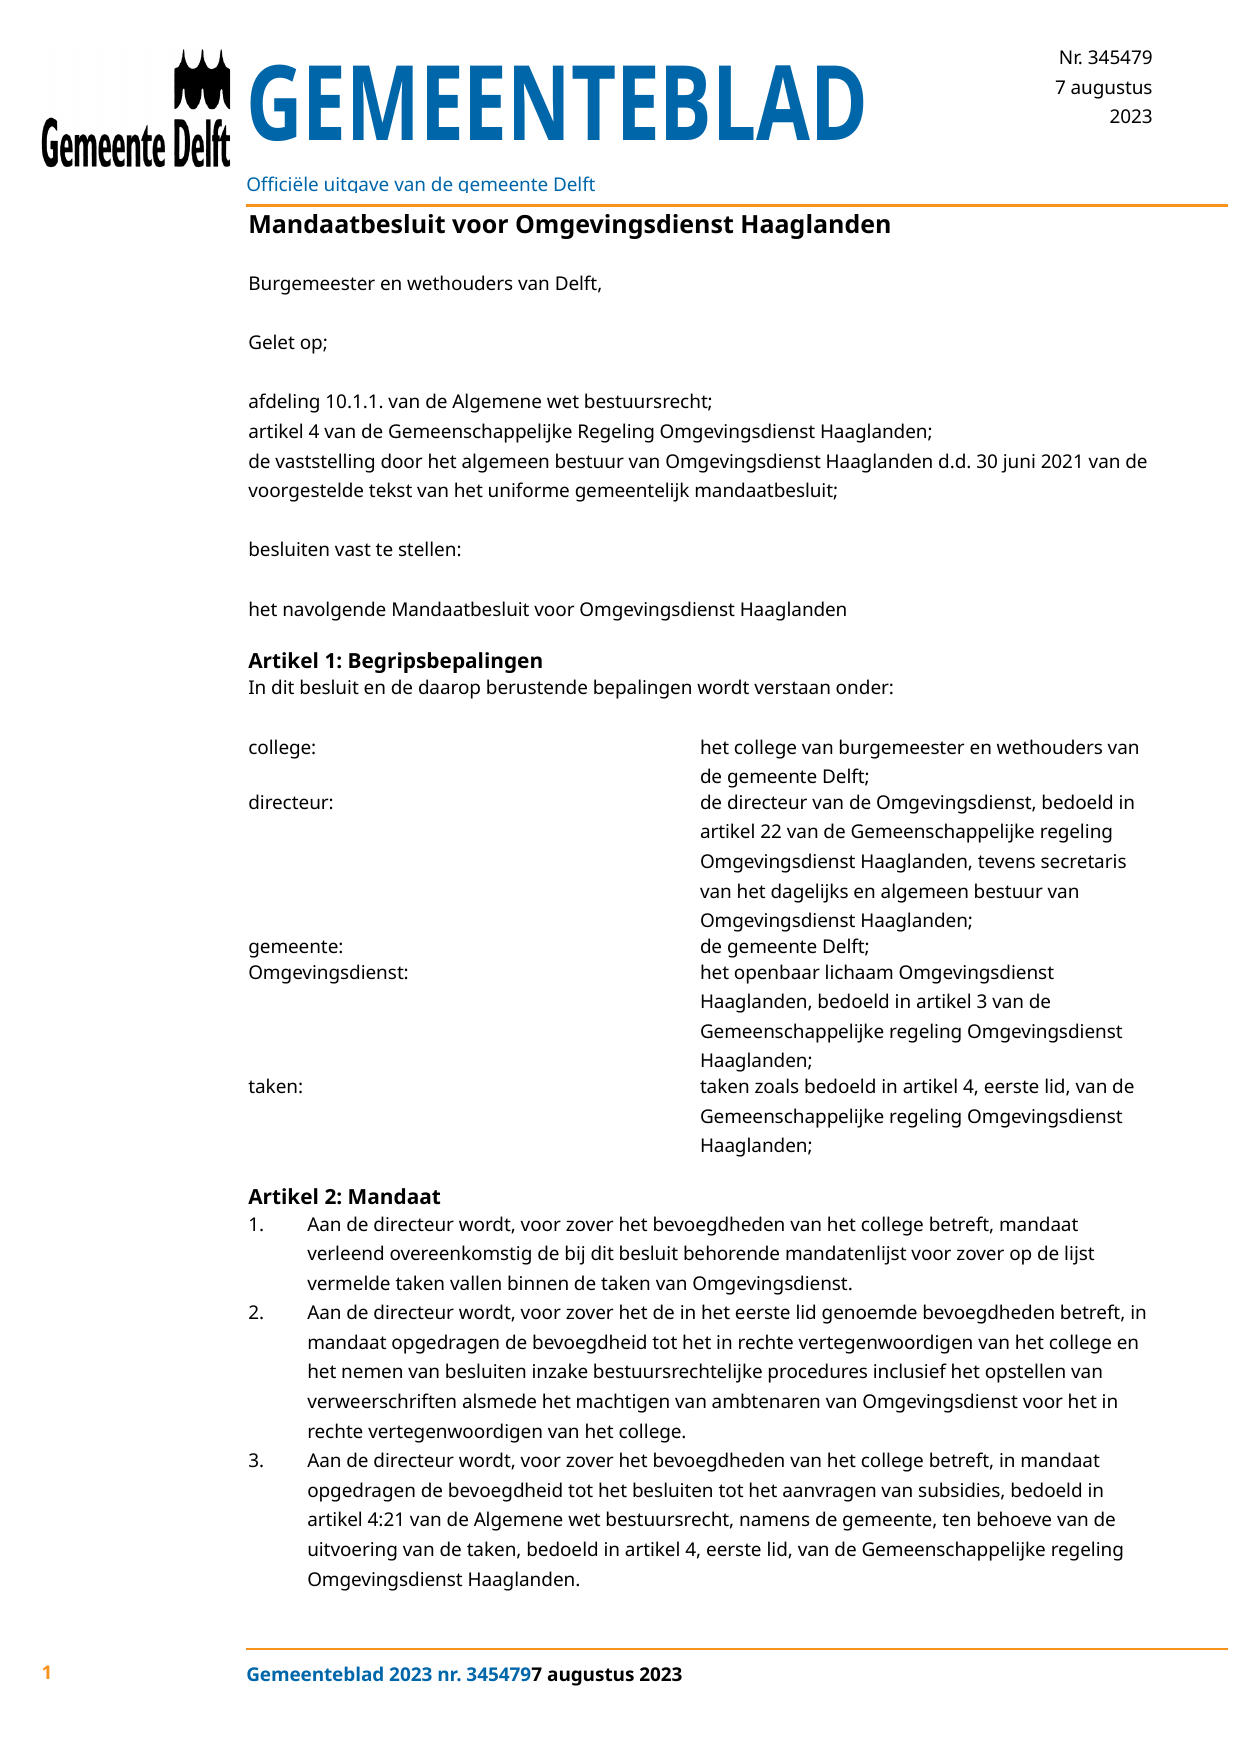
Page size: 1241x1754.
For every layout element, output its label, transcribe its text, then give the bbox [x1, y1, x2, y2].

table_cell directeur: [248, 789, 700, 933]
table_header college: [248, 734, 700, 789]
list Aan de directeur wordt, voor zover het bevoegdheden van het college betreft, in mandaat opgedragen de bevoegdheid tot het besluiten tot het aanvragen van subsidies, bedoeld in artikel 4:21 van de Algemene wet bestuursrecht, namens de gemeente, ten behoeve van de uitvoering van de taken, bedoeld in artikel 4, eerste lid, van de Gemeenschappelijke regeling Omgevingsdienst Haaglanden. [248, 1447, 1152, 1592]
list Aan de directeur wordt, voor zover het de in het eerste lid genoemde bevoegdheden betreft, in mandaat opgedragen de bevoegdheid tot het in rechte vertegenwoordigen van het college en het nemen van besluiten inzake bestuursrechtelijke procedures inclusief het opstellen van verweerschriften alsmede het machtigen van ambtenaren van Omgevingsdienst voor het in rechte vertegenwoordigen van het college. [248, 1299, 1152, 1444]
table_cell Omgevingsdienst: [248, 959, 700, 1073]
text artikel 4 van de Gemeenschappelijke Regeling Omgevingsdienst Haaglanden; [248, 418, 1152, 444]
text het navolgende Mandaatbesluit voor Omgevingsdienst Haaglanden [248, 596, 1152, 621]
table_cell taken zoals bedoeld in artikel 4, eerste lid, van de Gemeenschappelijke regeling Omgevingsdienst Haaglanden; [700, 1074, 1152, 1158]
text Gelet op; [248, 329, 1152, 355]
picture [41, 47, 231, 172]
table_cell taken: [248, 1074, 700, 1158]
text In dit besluit en de daarop berustende bepalingen wordt verstaan onder: [248, 674, 1152, 700]
text Artikel 2: Mandaat [248, 1182, 1152, 1211]
table_cell de directeur van de Omgevingsdienst, bedoeld in artikel 22 van de Gemeenschappelijke regeling Omgevingsdienst Haaglanden, tevens secretaris van het dagelijks en algemeen bestuur van Omgevingsdienst Haaglanden; [700, 789, 1152, 933]
table_cell het openbaar lichaam Omgevingsdienst Haaglanden, bedoeld in artikel 3 van de Gemeenschappelijke regeling Omgevingsdienst Haaglanden; [700, 959, 1152, 1073]
text besluiten vast te stellen: [248, 537, 1152, 562]
list Aan de directeur wordt, voor zover het bevoegdheden van het college betreft, mandaat verleend overeenkomstig de bij dit besluit behorende mandatenlijst voor zover op de lijst vermelde taken vallen binnen de taken van Omgevingsdienst. [248, 1211, 1152, 1296]
table_cell gemeente: [248, 933, 700, 959]
text de vaststelling door het algemeen bestuur van Omgevingsdienst Haaglanden d.d. 30 juni 2021 van de voorgestelde tekst van het uniforme gemeentelijk mandaatbesluit; [248, 448, 1152, 503]
text Artikel 1: Begripsbepalingen [248, 646, 1152, 674]
text afdeling 10.1.1. van de Algemene wet bestuursrecht; [248, 389, 1152, 414]
text Mandaatbesluit voor Omgevingsdienst Haaglanden [248, 207, 1152, 241]
table_header het college van burgemeester en wethouders van de gemeente Delft; [700, 734, 1152, 789]
text Burgemeester en wethouders van Delft, [248, 270, 1152, 296]
table_cell de gemeente Delft; [700, 933, 1152, 959]
